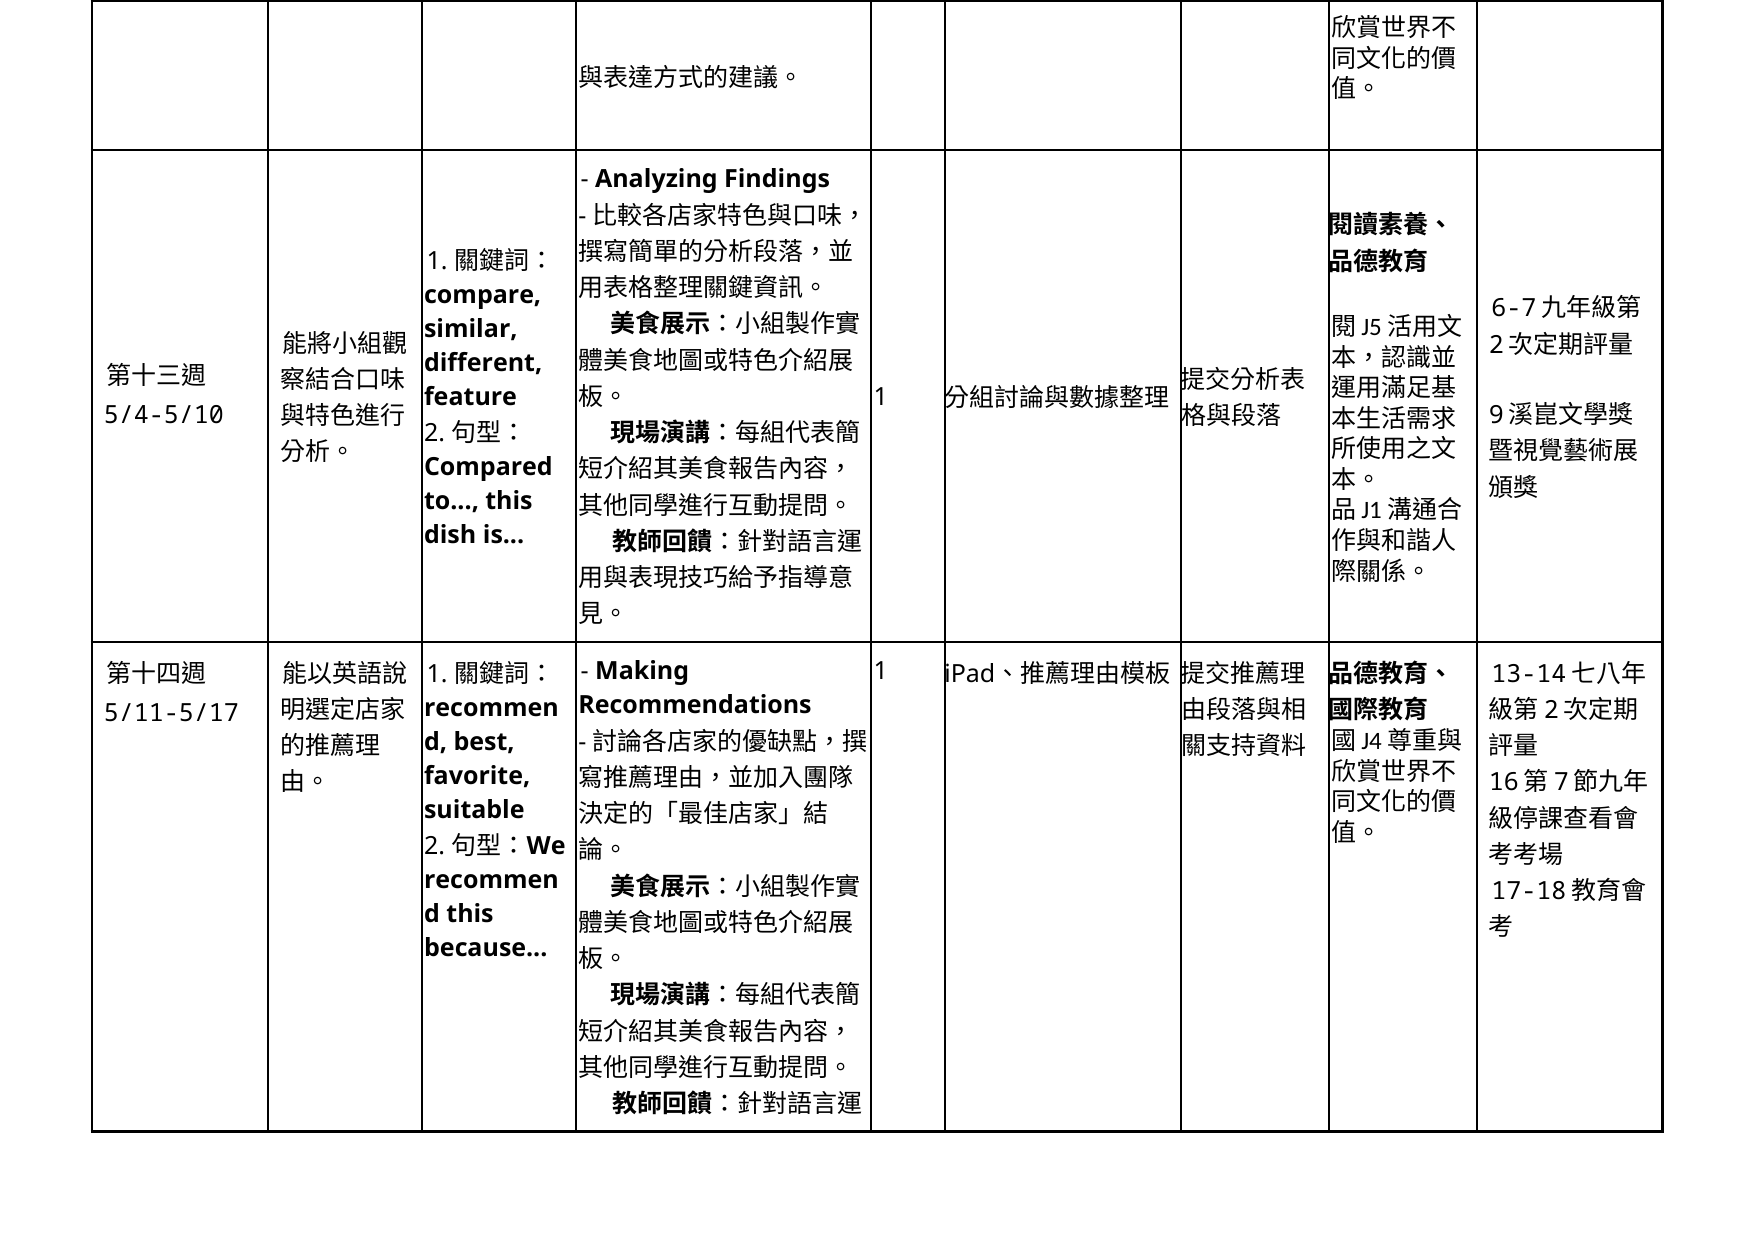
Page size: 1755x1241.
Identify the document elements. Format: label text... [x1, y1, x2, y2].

table_cell 閱讀素養、品德教育 閱J5 活用文本，認識並運用滿足基本生活需求所使用之文本。 品J1 溝通合作與和諧人際關係。 [1330, 151, 1476, 641]
table_cell [93, 2, 267, 148]
table_cell 1 [872, 151, 944, 641]
table_cell 6-7九年級第2次定期評量 9溪崑文學獎暨視覺藝術展頒獎 [1478, 151, 1661, 641]
table_cell iPad、推薦理由模板 [946, 643, 1180, 1130]
table_cell [946, 2, 1180, 148]
table_cell 欣賞世界不同文化的價值。 [1330, 2, 1476, 148]
table_cell [1478, 2, 1661, 148]
table_cell [423, 2, 575, 148]
table_cell 能將小組觀察結合口味與特色進行分析。 [269, 151, 421, 641]
table_cell 1 [872, 643, 944, 1130]
table_cell - Making Recommendations - 討論各店家的優缺點，撰寫推薦理由，並加入團隊決定的「最佳店家」結論。  美食展示：小組製作實體美食地圖或特色介紹展板。  現場演講：每組代表簡短介紹其美食報告內容，其他同學進行互動提問。  教師回饋：針對語言運 [577, 643, 870, 1130]
table_cell 1. 關鍵詞：recommend, best, favorite, suitable 2. 句型：We recommend this because... [423, 643, 575, 1130]
table_cell [872, 2, 944, 148]
table_cell 13-14七八年級第2次定期評量 16第7節九年級停課查看會考考場 17-18教育會考 [1478, 643, 1661, 1130]
table_cell 與表達方式的建議。 [577, 2, 870, 148]
table_cell 1. 關鍵詞：compare, similar, different, feature 2. 句型：Compared to..., this dish is... [423, 151, 575, 641]
table_cell 能以英語說明選定店家的推薦理由。 [269, 643, 421, 1130]
table_cell 第十三週5/4-5/10 [93, 151, 267, 641]
table_cell 第十四週5/11-5/17 [93, 643, 267, 1130]
table_cell [1182, 2, 1328, 148]
table_cell - Analyzing Findings - 比較各店家特色與口味，撰寫簡單的分析段落，並用表格整理關鍵資訊。  美食展示：小組製作實體美食地圖或特色介紹展板。  現場演講：每組代表簡短介紹其美食報告內容，其他同學進行互動提問。  教師回饋：針對語言運用與表現技巧給予指導意見。 [577, 151, 870, 641]
table_cell 提交推薦理由段落與相關支持資料 [1182, 643, 1328, 1130]
table_cell 分組討論與數據整理 [946, 151, 1180, 641]
table_cell 提交分析表格與段落 [1182, 151, 1328, 641]
table_cell [269, 2, 421, 148]
table_cell 品德教育、國際教育 國J4 尊重與欣賞世界不同文化的價值。 [1330, 643, 1476, 1130]
